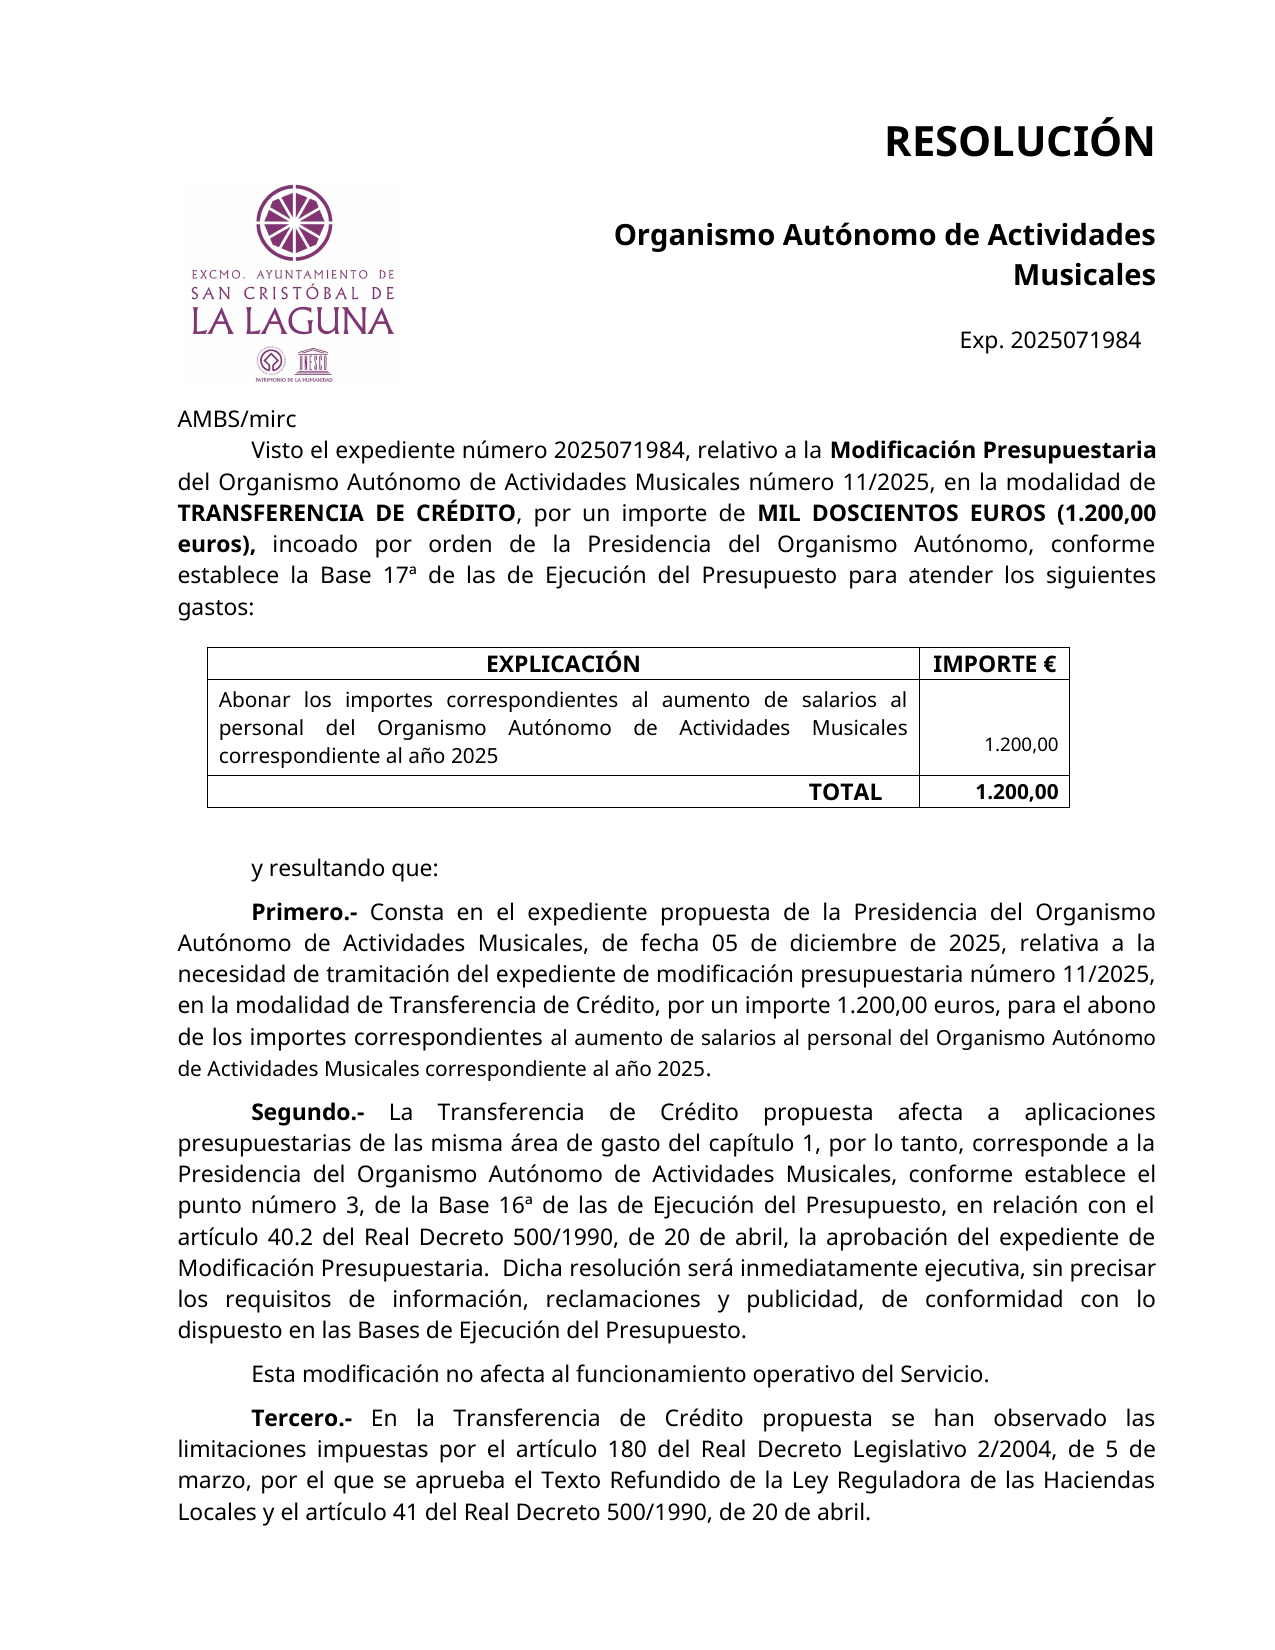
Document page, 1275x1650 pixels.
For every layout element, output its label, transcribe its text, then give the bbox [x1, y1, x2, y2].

table_header IMPORTE € [920, 648, 1069, 679]
text y resultando que: [177, 852, 1157, 883]
table_cell 1.200,00 [920, 776, 1069, 807]
text Primero.- Consta en el expediente propuesta de la Presidencia del Organismo Autónomo de Actividades Musicales, de fecha 05 de diciembre de 2025, relativa a la necesidad de tramitación del expediente de modificación presupuestaria número 11/2025, en la modalidad de Transferencia de Crédito, por un importe 1.200,00 euros, para el abono de los importes correspondientes al aumento de salarios al personal del Organismo Autónomo de Actividades Musicales correspondiente al año 2025. [177, 896, 1157, 1083]
text Esta modificación no afecta al funcionamiento operativo del Servicio. [177, 1358, 1157, 1389]
table_cell Abonar los importes correspondientes al aumento de salarios al personal del Organismo Autónomo de Actividades Musicales correspondiente al año 2025 [208, 680, 919, 775]
table_cell TOTAL [208, 776, 919, 807]
table_cell 1.200,00 [920, 680, 1069, 775]
text Visto el expediente número 2025071984, relativo a la Modificación Presupuestaria del Organismo Autónomo de Actividades Musicales número 11/2025, en la modalidad de TRANSFERENCIA DE CRÉDITO, por un importe de MIL DOSCIENTOS EUROS (1.200,00 euros), incoado por orden de la Presidencia del Organismo Autónomo, conforme establece la Base 17ª de las de Ejecución del Presupuesto para atender los siguientes gastos: [177, 434, 1157, 622]
table_header EXPLICACIÓN [208, 648, 919, 679]
text Segundo.- La Transferencia de Crédito propuesta afecta a aplicaciones presupuestarias de las misma área de gasto del capítulo 1, por lo tanto, corresponde a la Presidencia del Organismo Autónomo de Actividades Musicales, conforme establece el punto número 3, de la Base 16ª de las de Ejecución del Presupuesto, en relación con el artículo 40.2 del Real Decreto 500/1990, de 20 de abril, la aprobación del expediente de Modificación Presupuestaria. Dicha resolución será inmediatamente ejecutiva, sin precisar los requisitos de información, reclamaciones y publicidad, de conformidad con lo dispuesto en las Bases de Ejecución del Presupuesto. [177, 1096, 1157, 1346]
text Tercero.- En la Transferencia de Crédito propuesta se han observado las limitaciones impuestas por el artículo 180 del Real Decreto Legislativo 2/2004, de 5 de marzo, por el que se aprueba el Texto Refundido de la Ley Reguladora de las Haciendas Locales y el artículo 41 del Real Decreto 500/1990, de 20 de abril. [177, 1402, 1157, 1527]
